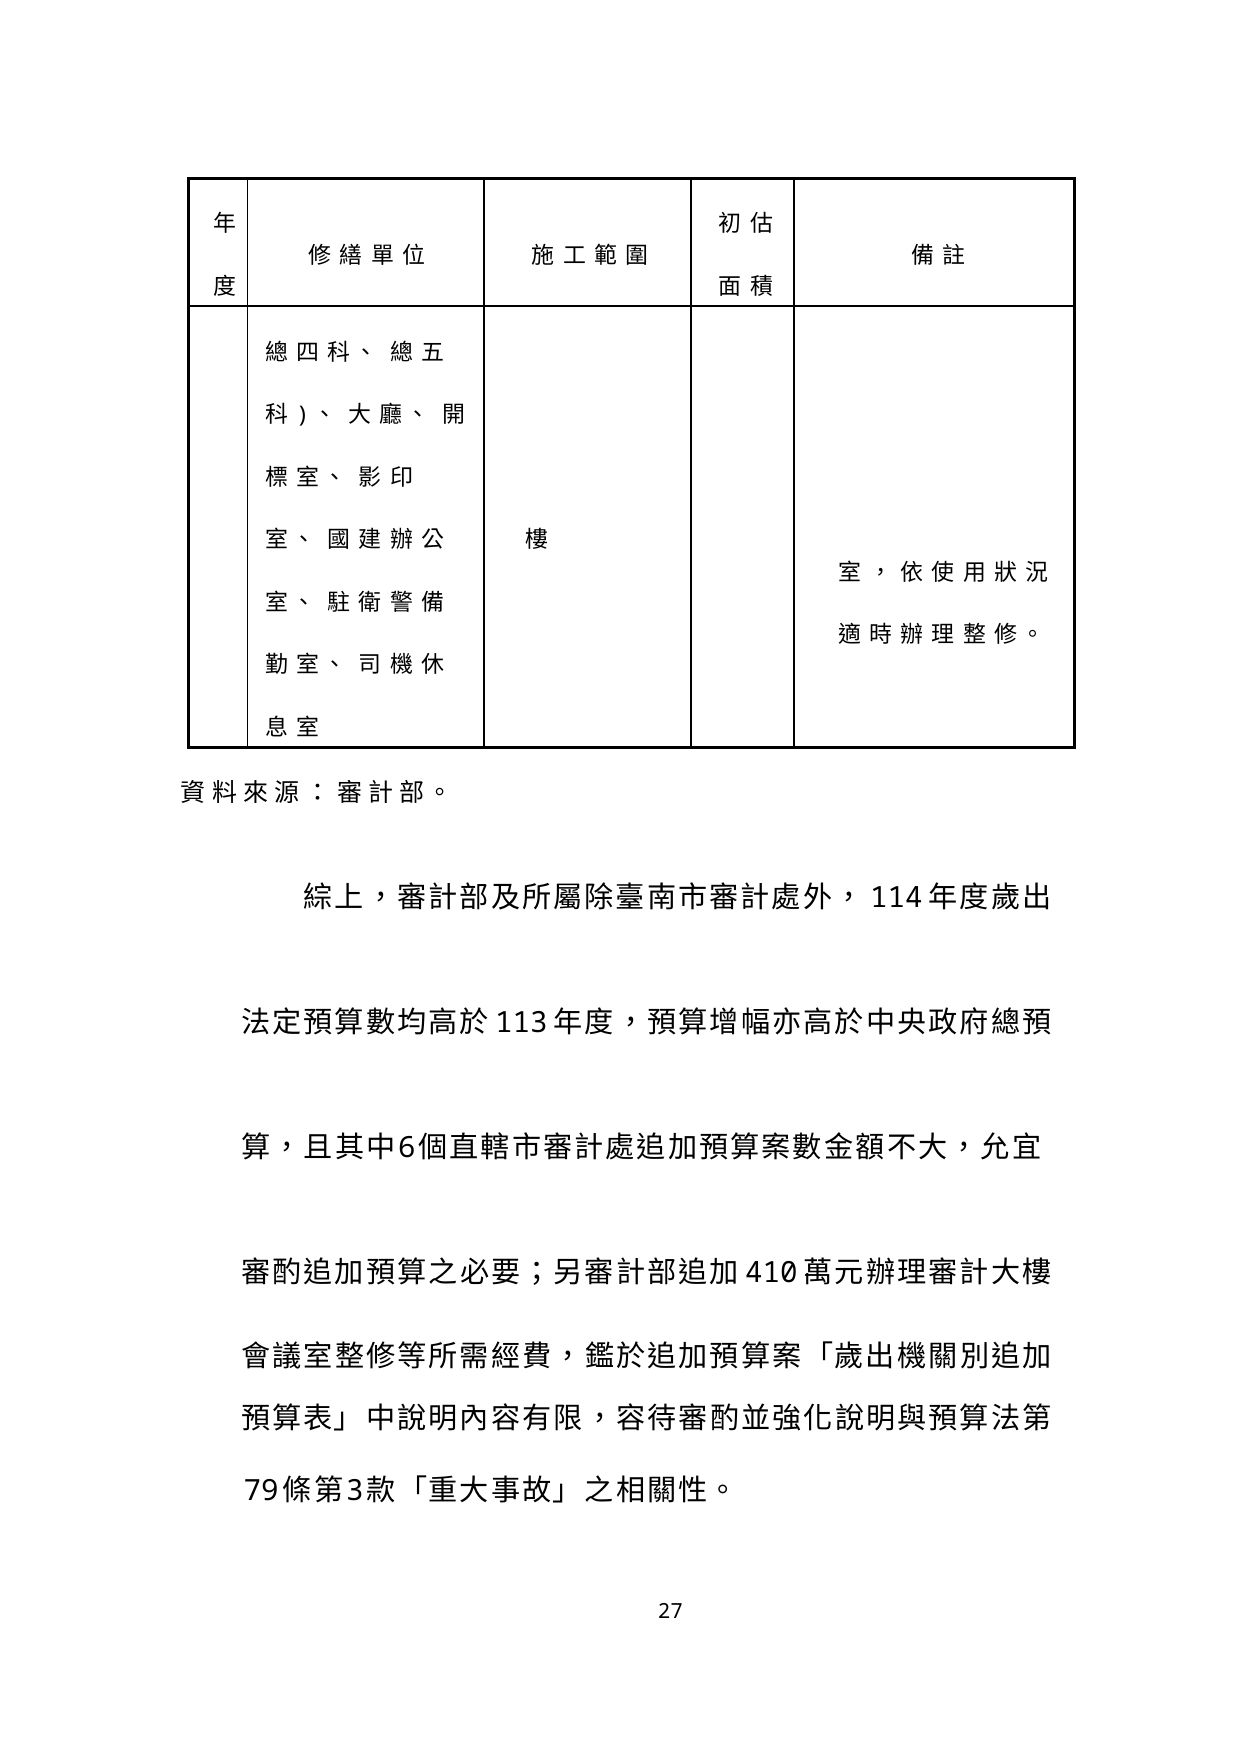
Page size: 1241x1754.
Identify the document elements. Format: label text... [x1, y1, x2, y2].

table_cell 總四科、總五科)、大廳、開標室、影印室、國建辦公室、駐衛警備勤室、司機休息室 [248, 307, 483, 746]
table_cell 室，依使用狀況適時辦理整修。 [795, 307, 1073, 746]
table_header 年度 [190, 180, 247, 305]
table_header 初估 面積 [692, 180, 793, 305]
table_header 修繕單位 [248, 180, 483, 305]
text 綜上，審計部及所屬除臺南市審計處外，114年度歲出法定預算數均高於113年度，預算增幅亦高於中央政府總預算，且其中6個直轄市審計處追加預算案數金額不大，允宜審酌追加預算之必要；另審計部追加410萬元辦理審計大樓會議室整修等所需經費，鑑於追加預算案「歲出機關別追加預算表」中說明內容有限，容待審酌並強化說明與預算法第79條第3款「重大事故」之相關性。 [236, 812, 1063, 1499]
table_cell [692, 307, 793, 746]
text 資料來源：審計部。 [167, 749, 1063, 812]
table_header 施工範圍 [485, 180, 690, 305]
table_cell [190, 307, 247, 746]
table_cell 樓 [485, 307, 690, 746]
table_header 備註 [795, 180, 1073, 305]
